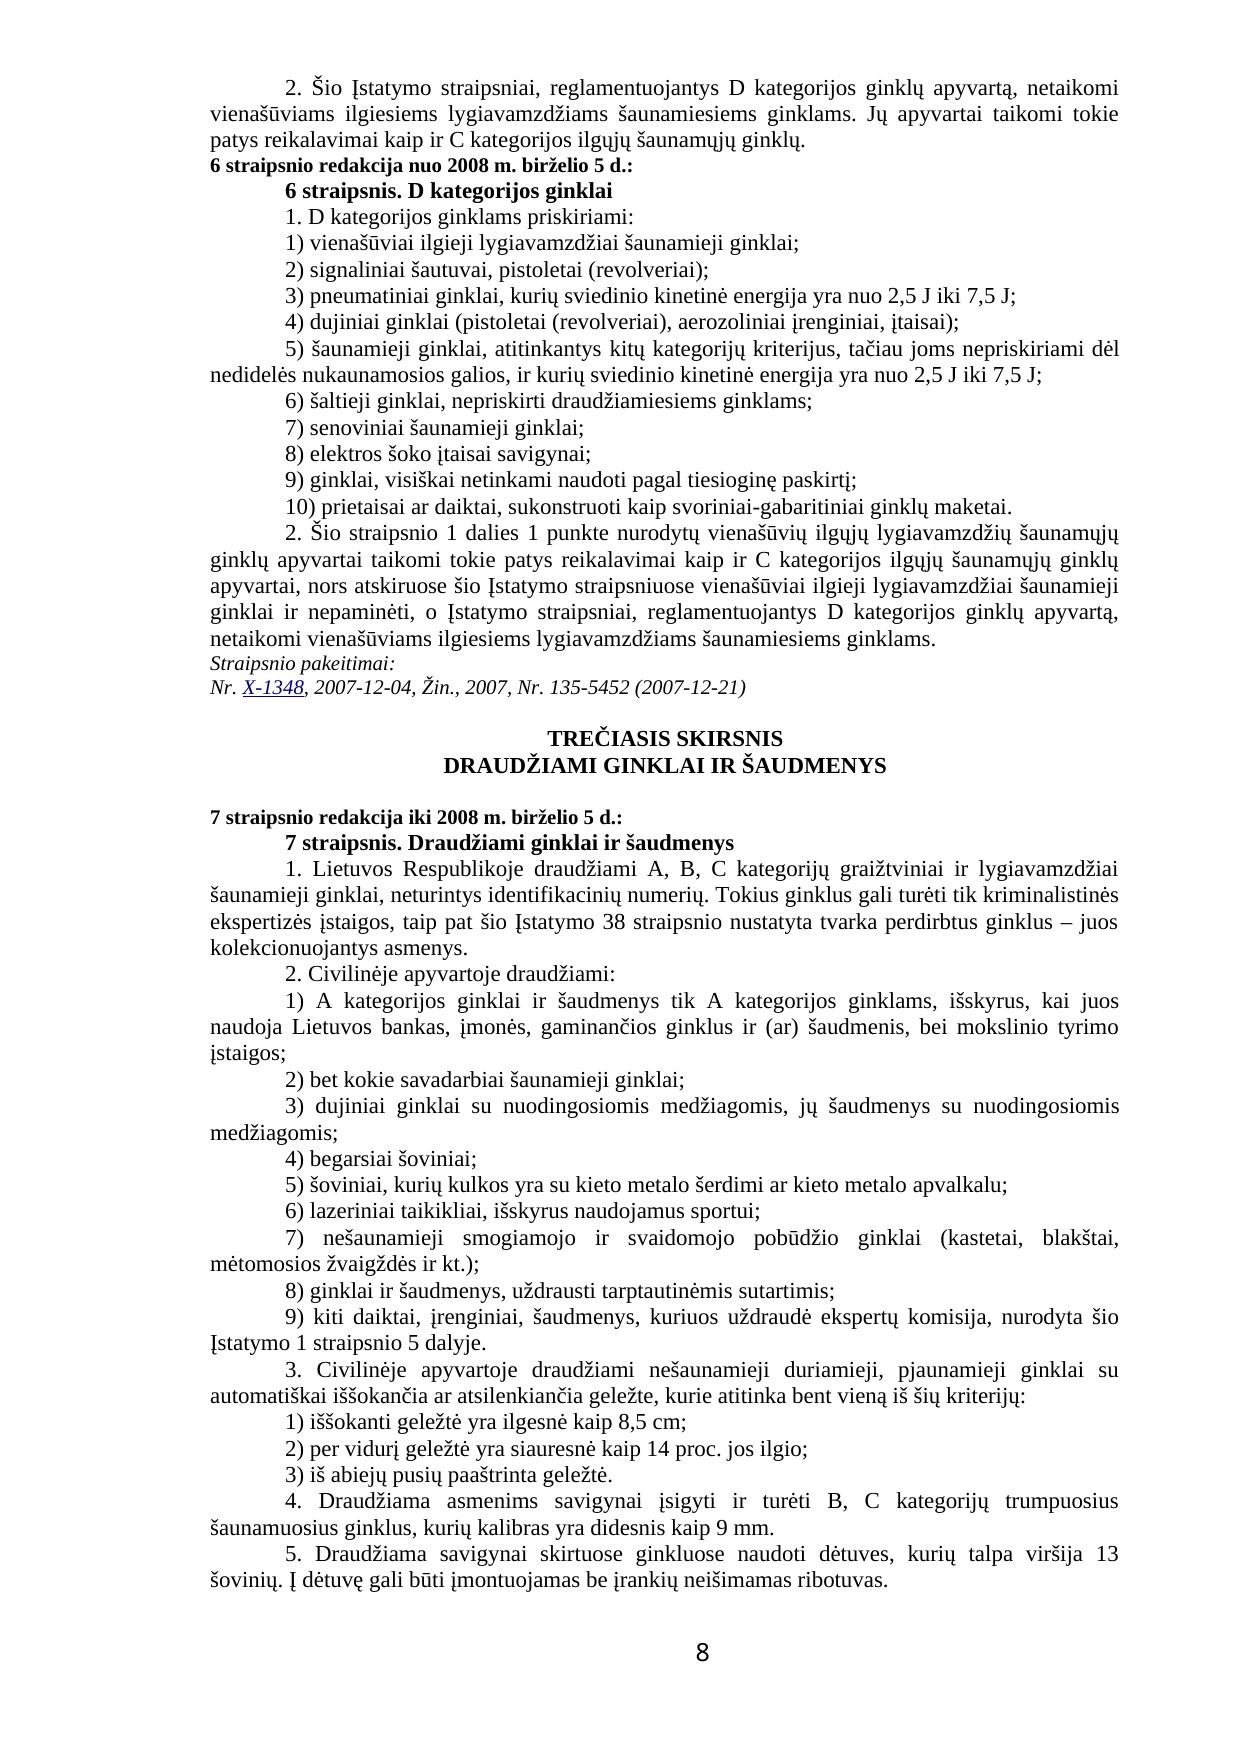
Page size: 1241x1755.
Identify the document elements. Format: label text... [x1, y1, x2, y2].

text 7 straipsnis. Draudžiami ginklai ir šaudmenys [210, 829, 1120, 855]
text Straipsnio pakeitimai: [210, 651, 1120, 675]
text Nr. X-1348, 2007-12-04, Žin., 2007, Nr. 135-5452 (2007-12-21) [210, 675, 1120, 699]
text 7) nešaunamieji smogiamojo ir svaidomojo pobūdžio ginklai (kastetai, blakštai, mėtomosios žvaigždės ir kt.); [210, 1224, 1120, 1277]
text 1) iššokanti geležtė yra ilgesnė kaip 8,5 cm; [210, 1408, 1120, 1435]
text 6 straipsnis. D kategorijos ginklai [210, 177, 1120, 203]
text 7) senoviniai šaunamieji ginklai; [210, 414, 1120, 440]
text 1) vienašūviai ilgieji lygiavamzdžiai šaunamieji ginklai; [210, 229, 1120, 256]
text 5) šaunamieji ginklai, atitinkantys kitų kategorijų kriterijus, tačiau joms nepriskiriami dėl nedidelės nukaunamosios galios, ir kurių sviedinio kinetinė energija yra nuo 2,5 J iki 7,5 J; [210, 335, 1120, 387]
text 1. D kategorijos ginklams priskiriami: [210, 203, 1120, 229]
text 1. Lietuvos Respublikoje draudžiami A, B, C kategorijų graižtviniai ir lygiavamzdžiai šaunamieji ginklai, neturintys identifikacinių numerių. Tokius ginklus gali turėti tik kriminalistinės ekspertizės įstaigos, taip pat šio Įstatymo 38 straipsnio nustatyta tvarka perdirbtus ginklus – juos kolekcionuojantys asmenys. [210, 855, 1120, 960]
text 8) elektros šoko įtaisai savigynai; [210, 440, 1120, 467]
text 2. Šio Įstatymo straipsniai, reglamentuojantys D kategorijos ginklų apyvartą, netaikomi vienašūviams ilgiesiems lygiavamzdžiams šaunamiesiems ginklams. Jų apyvartai taikomi tokie patys reikalavimai kaip ir C kategorijos ilgųjų šaunamųjų ginklų. [210, 73, 1120, 153]
text 9) ginklai, visiškai netinkami naudoti pagal tiesioginę paskirtį; [210, 467, 1120, 493]
text 7 straipsnio redakcija iki 2008 m. birželio 5 d.: [210, 804, 1120, 829]
text 1) A kategorijos ginklai ir šaudmenys tik A kategorijos ginklams, išskyrus, kai juos naudoja Lietuvos bankas, įmonės, gaminančios ginklus ir (ar) šaudmenis, bei mokslinio tyrimo įstaigos; [210, 987, 1120, 1066]
text 8) ginklai ir šaudmenys, uždrausti tarptautinėmis sutartimis; [210, 1277, 1120, 1303]
subtitle TREČIASIS SKIRSNIS [210, 726, 1120, 752]
text 2) signaliniai šautuvai, pistoletai (revolveriai); [210, 256, 1120, 282]
text 2. Civilinėje apyvartoje draudžiami: [210, 960, 1120, 987]
text 2) per vidurį geležtė yra siauresnė kaip 14 proc. jos ilgio; [210, 1435, 1120, 1461]
text 6) šaltieji ginklai, nepriskirti draudžiamiesiems ginklams; [210, 387, 1120, 414]
text 5. Draudžiama savigynai skirtuose ginkluose naudoti dėtuves, kurių talpa viršija 13 šovinių. Į dėtuvę gali būti įmontuojamas be įrankių neišimamas ribotuvas. [210, 1540, 1120, 1593]
text 10) prietaisai ar daiktai, sukonstruoti kaip svoriniai-gabaritiniai ginklų maketai. [210, 493, 1120, 519]
text DraudžIami GINKLai IR ŠAUDMENys [210, 752, 1120, 778]
text 4) begarsiai šoviniai; [210, 1145, 1120, 1171]
text 3) dujiniai ginklai su nuodingosiomis medžiagomis, jų šaudmenys su nuodingosiomis medžiagomis; [210, 1092, 1120, 1145]
text 2) bet kokie savadarbiai šaunamieji ginklai; [210, 1066, 1120, 1092]
text 3) iš abiejų pusių paaštrinta geležtė. [210, 1461, 1120, 1487]
text 2. Šio straipsnio 1 dalies 1 punkte nurodytų vienašūvių ilgųjų lygiavamzdžių šaunamųjų ginklų apyvartai taikomi tokie patys reikalavimai kaip ir C kategorijos ilgųjų šaunamųjų ginklų apyvartai, nors atskiruose šio Įstatymo straipsniuose vienašūviai ilgieji lygiavamzdžiai šaunamieji ginklai ir nepaminėti, o Įstatymo straipsniai, reglamentuojantys D kategorijos ginklų apyvartą, netaikomi vienašūviams ilgiesiems lygiavamzdžiams šaunamiesiems ginklams. [210, 519, 1120, 651]
text 3. Civilinėje apyvartoje draudžiami nešaunamieji duriamieji, pjaunamieji ginklai su automatiškai iššokančia ar atsilenkiančia geležte, kurie atitinka bent vieną iš šių kriterijų: [210, 1356, 1120, 1408]
text 6) lazeriniai taikikliai, išskyrus naudojamus sportui; [210, 1198, 1120, 1224]
text 4. Draudžiama asmenims savigynai įsigyti ir turėti B, C kategorijų trumpuosius šaunamuosius ginklus, kurių kalibras yra didesnis kaip 9 mm. [210, 1487, 1120, 1540]
text 6 straipsnio redakcija nuo 2008 m. birželio 5 d.: [210, 153, 1120, 177]
text 5) šoviniai, kurių kulkos yra su kieto metalo šerdimi ar kieto metalo apvalkalu; [210, 1171, 1120, 1198]
text 3) pneumatiniai ginklai, kurių sviedinio kinetinė energija yra nuo 2,5 J iki 7,5 J; [210, 282, 1120, 308]
text 9) kiti daiktai, įrenginiai, šaudmenys, kuriuos uždraudė ekspertų komisija, nurodyta šio Įstatymo 1 straipsnio 5 dalyje. [210, 1303, 1120, 1356]
text 4) dujiniai ginklai (pistoletai (revolveriai), aerozoliniai įrenginiai, įtaisai); [210, 308, 1120, 335]
